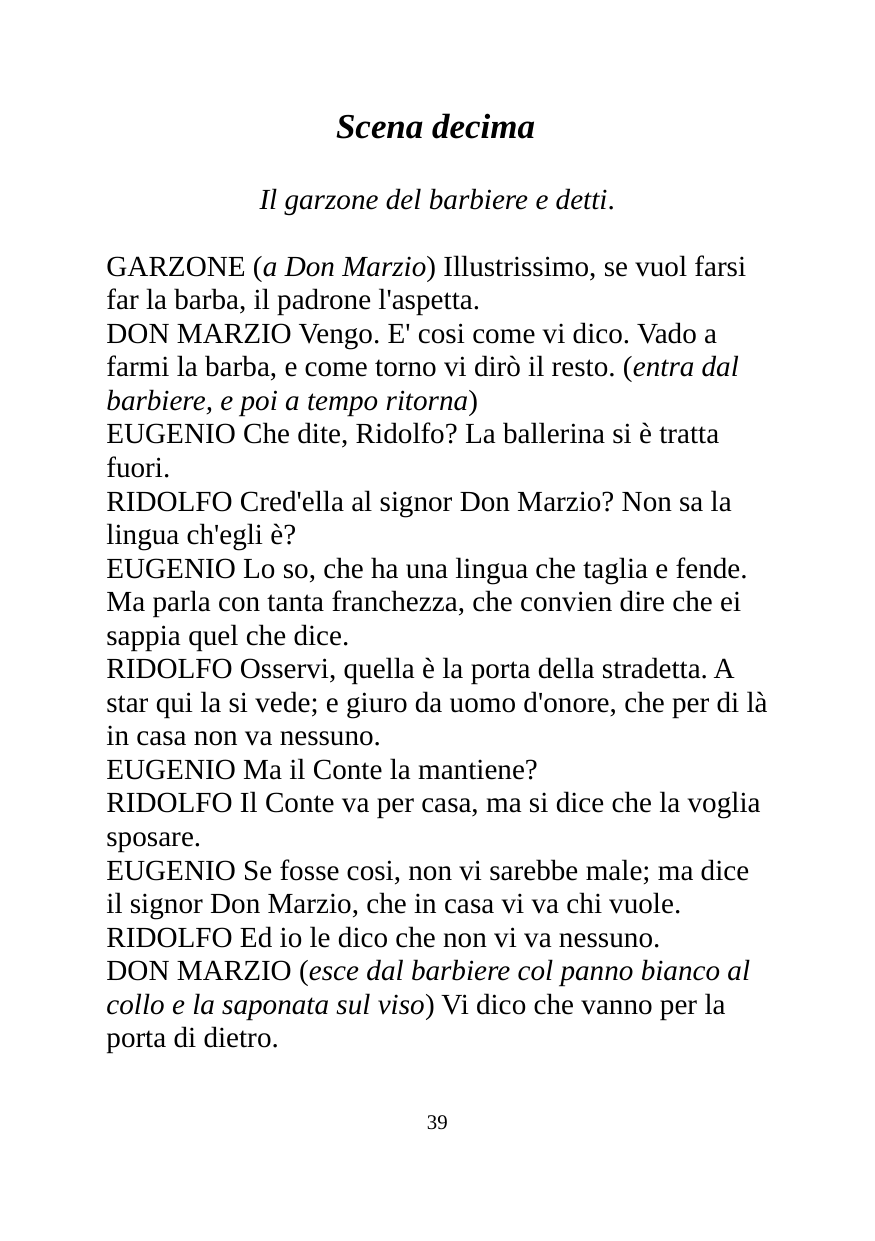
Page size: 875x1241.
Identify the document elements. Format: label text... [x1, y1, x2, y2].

text RIDOLFO Cred'ella al signor Don Marzio? Non sa la lingua ch'egli è? [106, 484, 768, 551]
text EUGENIO Se fosse cosi, non vi sarebbe male; ma dice il signor Don Marzio, che in casa vi va chi vuole. [106, 853, 768, 920]
text EUGENIO Ma il Conte la mantiene? [106, 752, 768, 786]
text DON MARZIO Vengo. E' cosi come vi dico. Vado a farmi la barba, e come torno vi dirò il resto. (entra dal barbiere, e poi a tempo ritorna) [106, 316, 768, 417]
text EUGENIO Lo so, che ha una lingua che taglia e fende. Ma parla con tanta franchezza, che convien dire che ei sappia quel che dice. [106, 551, 768, 651]
text GARZONE (a Don Marzio) Illustrissimo, se vuol farsi far la barba, il padrone l'aspetta. [106, 249, 768, 316]
text DON MARZIO (esce dal barbiere col panno bianco al collo e la saponata sul viso) Vi dico che vanno per la porta di dietro. [106, 953, 768, 1054]
text RIDOLFO Il Conte va per casa, ma si dice che la voglia sposare. [106, 786, 768, 853]
text RIDOLFO Ed io le dico che non vi va nessuno. [106, 920, 768, 953]
text RIDOLFO Osservi, quella è la porta della stradetta. A star qui la si vede; e giuro da uomo d'onore, che per di là in casa non va nessuno. [106, 651, 768, 752]
text Il garzone del barbiere e detti. [106, 182, 768, 215]
subtitle Scena decima [106, 106, 768, 146]
text EUGENIO Che dite, Ridolfo? La ballerina si è tratta fuori. [106, 417, 768, 484]
